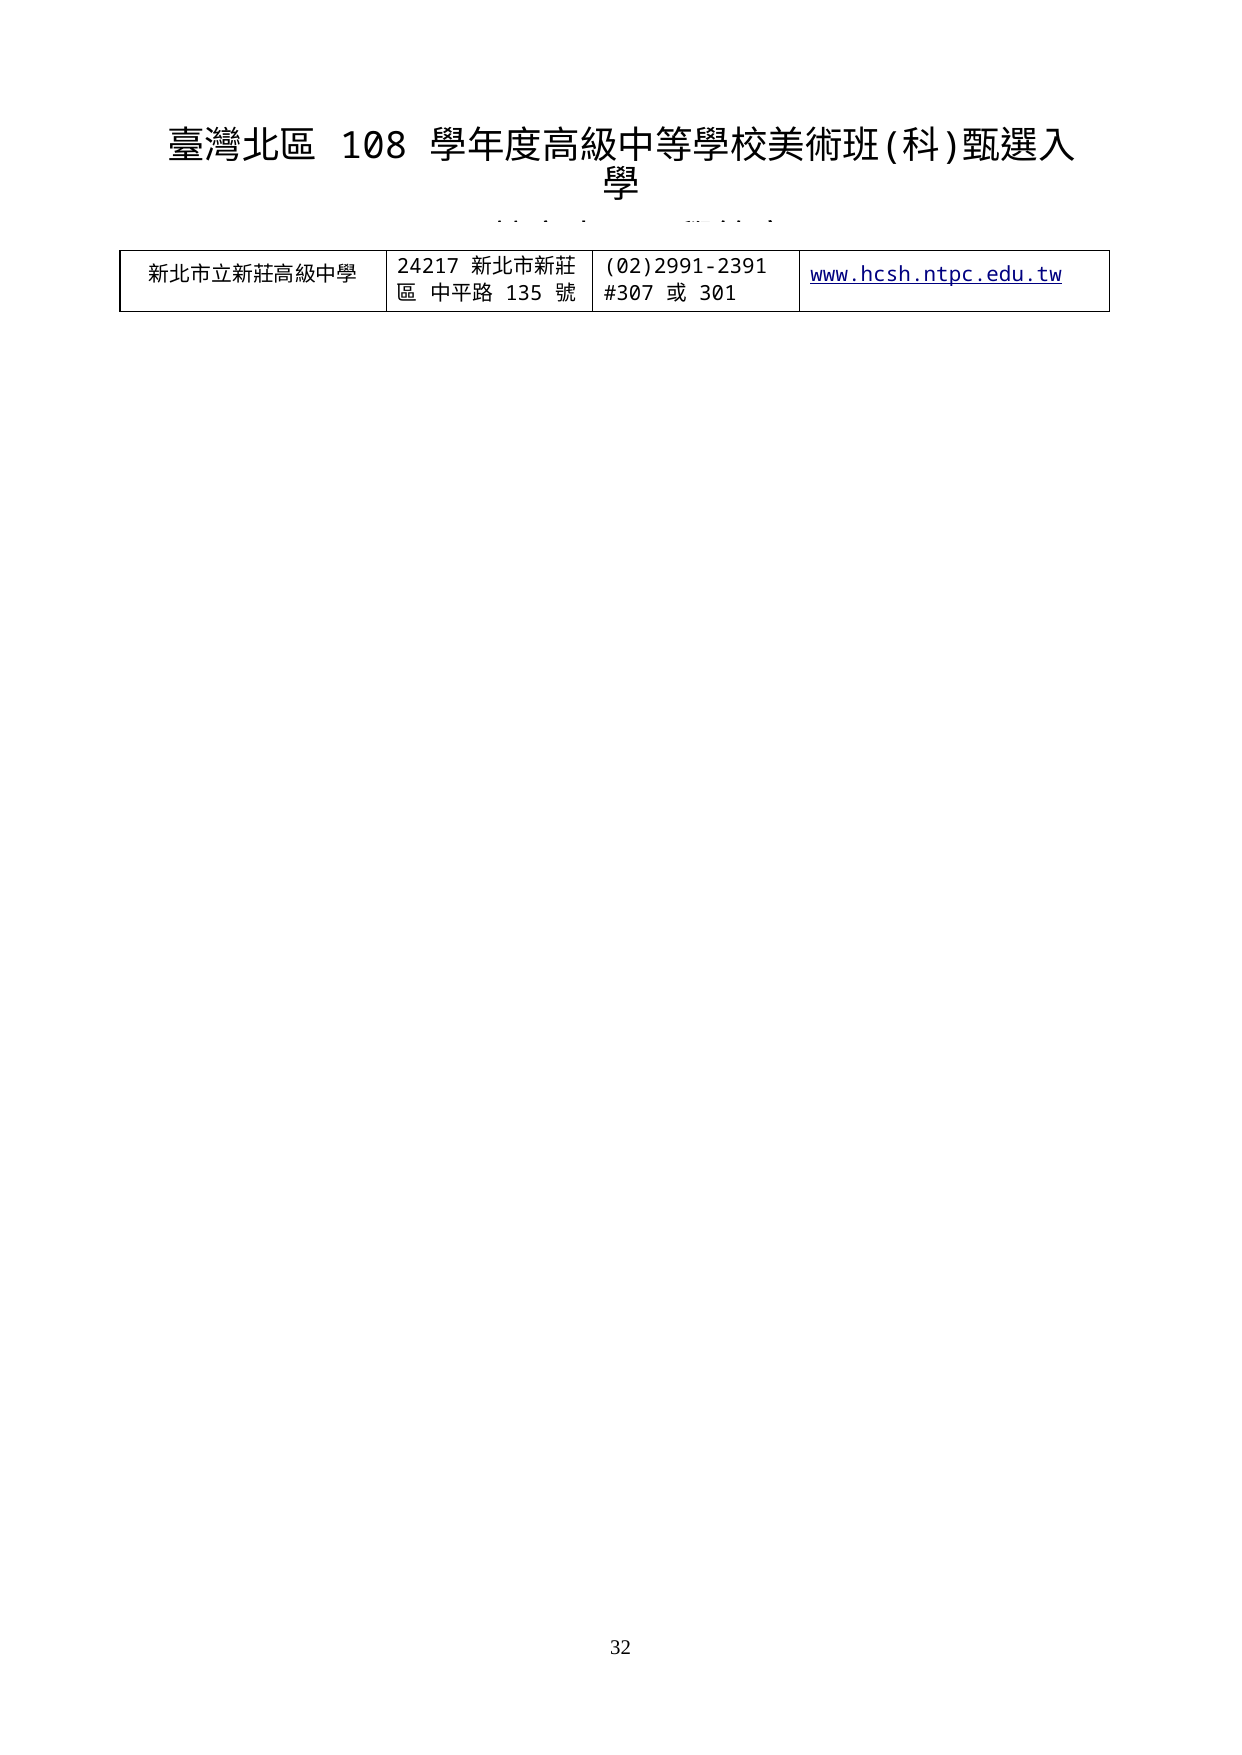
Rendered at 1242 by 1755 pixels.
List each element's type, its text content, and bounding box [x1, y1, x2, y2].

table_cell 新北市立新莊高級中學 [121, 251, 386, 311]
table_cell http://www.hcsh.ntpc.edu.tw [800, 251, 1109, 311]
table_cell (02)2991-2391 #307 或 301 [593, 251, 799, 311]
table_cell 24217 新北市新莊區 中平路 135 號 [387, 251, 592, 311]
